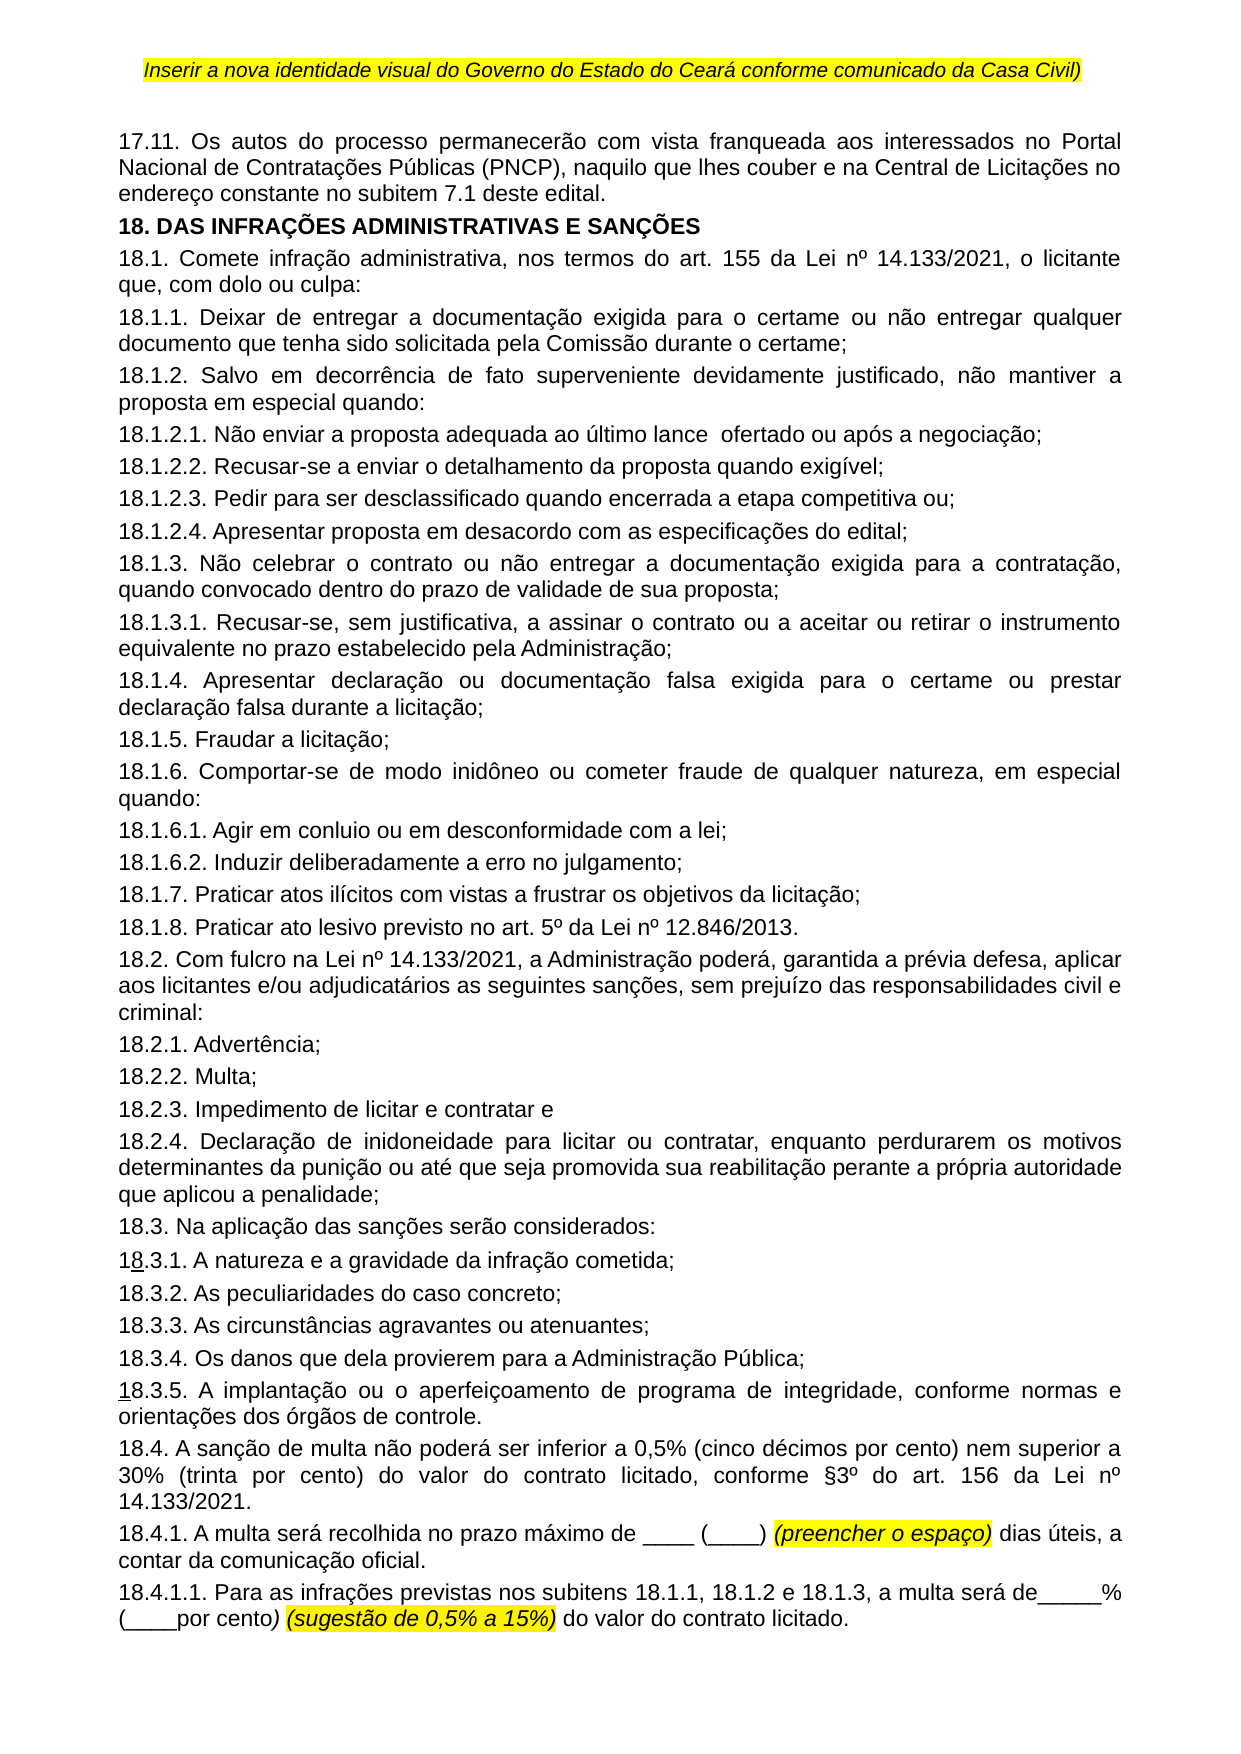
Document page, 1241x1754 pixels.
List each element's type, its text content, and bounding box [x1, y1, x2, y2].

text 18.1.3. Não celebrar o contrato ou não entregar a documentação exigida para a contratação, quando convocado dentro do prazo de validade de sua proposta; [118, 550, 1122, 603]
text 18.1.2.2. Recusar-se a enviar o detalhamento da proposta quando exigível; [118, 453, 1122, 479]
text 18.1.6. Comportar-se de modo inidôneo ou cometer fraude de qualquer natureza, em especial quando: [118, 758, 1122, 811]
text 18.1.8. Praticar ato lesivo previsto no art. 5º da Lei nº 12.846/2013. [118, 914, 1122, 940]
text 18. DAS INFRAÇÕES ADMINISTRATIVAS E SANÇÕES [118, 213, 1122, 239]
text 18.1.6.1. Agir em conluio ou em desconformidade com a lei; [118, 817, 1122, 843]
text 18.3.3. As circunstâncias agravantes ou atenuantes; [118, 1312, 1122, 1338]
text 18.1.2.1. Não enviar a proposta adequada ao último lance ofertado ou após a negociação; [118, 421, 1122, 447]
text 18.2.4. Declaração de inidoneidade para licitar ou contratar, enquanto perdurarem os motivos determinantes da punição ou até que seja promovida sua reabilitação perante a própria autoridade que aplicou a penalidade; [118, 1128, 1122, 1207]
text 18.1.5. Fraudar a licitação; [118, 726, 1122, 752]
text 18.3.2. As peculiaridades do caso concreto; [118, 1280, 1122, 1306]
text 18.3.1. A natureza e a gravidade da infração cometida; [118, 1245, 1122, 1274]
text 18.3.4. Os danos que dela provierem para a Administração Pública; [118, 1344, 1122, 1371]
text 18.2. Com fulcro na Lei nº 14.133/2021, a Administração poderá, garantida a prévia defesa, aplicar aos licitantes e/ou adjudicatários as seguintes sanções, sem prejuízo das responsabilidades civil e criminal: [118, 946, 1122, 1025]
text 18.2.3. Impedimento de licitar e contratar e [118, 1096, 1122, 1122]
text 17.11. Os autos do processo permanecerão com vista franqueada aos interessados no Portal Nacional de Contratações Públicas (PNCP), naquilo que lhes couber e na Central de Licitações no endereço constante no subitem 7.1 deste edital. [118, 128, 1122, 207]
text 18.3. Na aplicação das sanções serão considerados: [118, 1213, 1122, 1239]
text 18.1.2.3. Pedir para ser desclassificado quando encerrada a etapa competitiva ou; [118, 485, 1122, 512]
text 18.1. Comete infração administrativa, nos termos do art. 155 da Lei nº 14.133/2021, o licitante que, com dolo ou culpa: [118, 245, 1122, 298]
text 18.1.1. Deixar de entregar a documentação exigida para o certame ou não entregar qualquer documento que tenha sido solicitada pela Comissão durante o certame; [118, 303, 1122, 356]
text 18.1.7. Praticar atos ilícitos com vistas a frustrar os objetivos da licitação; [118, 881, 1122, 908]
text 18.4.1.1. Para as infrações previstas nos subitens 18.1.1, 18.1.2 e 18.1.3, a multa será de_____% (____por cento) (sugestão de 0,5% a 15%) do valor do contrato licitado. [118, 1579, 1122, 1632]
text 18.1.3.1. Recusar-se, sem justificativa, a assinar o contrato ou a aceitar ou retirar o instrumento equivalente no prazo estabelecido pela Administração; [118, 609, 1122, 661]
text 18.2.1. Advertência; [118, 1031, 1122, 1057]
text 18.1.4. Apresentar declaração ou documentação falsa exigida para o certame ou prestar declaração falsa durante a licitação; [118, 667, 1122, 720]
text 18.4. A sanção de multa não poderá ser inferior a 0,5% (cinco décimos por cento) nem superior a 30% (trinta por cento) do valor do contrato licitado, conforme §3º do art. 156 da Lei nº 14.133/2021. [118, 1435, 1122, 1514]
text 18.1.2. Salvo em decorrência de fato superveniente devidamente justificado, não mantiver a proposta em especial quando: [118, 362, 1122, 415]
text 18.1.6.2. Induzir deliberadamente a erro no julgamento; [118, 849, 1122, 876]
text 18.1.2.4. Apresentar proposta em desacordo com as especificações do edital; [118, 518, 1122, 544]
text 18.4.1. A multa será recolhida no prazo máximo de ____ (____) (preencher o espaço) dias úteis, a contar da comunicação oficial. [118, 1520, 1122, 1573]
text 18.2.2. Multa; [118, 1063, 1122, 1090]
text 18.3.5. A implantação ou o aperfeiçoamento de programa de integridade, conforme normas e orientações dos órgãos de controle. [118, 1377, 1122, 1429]
